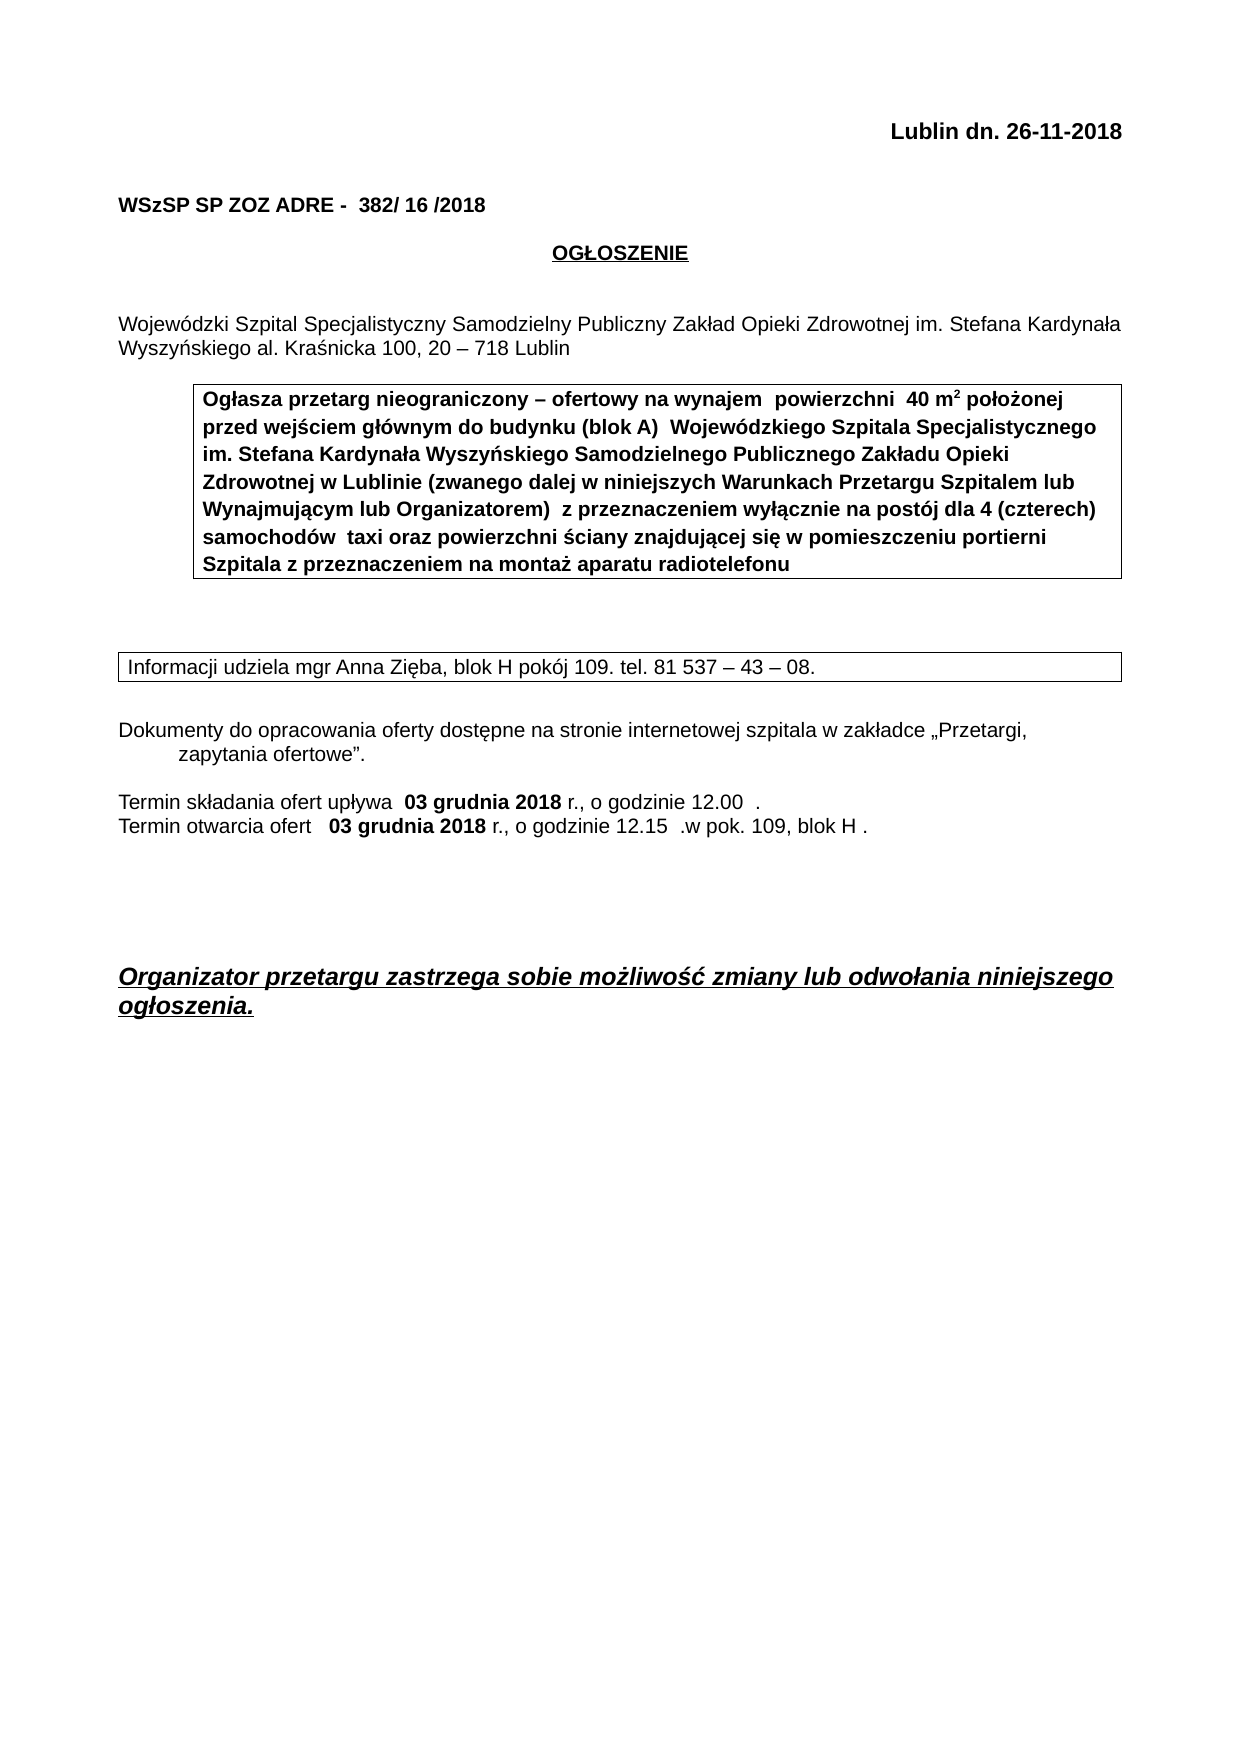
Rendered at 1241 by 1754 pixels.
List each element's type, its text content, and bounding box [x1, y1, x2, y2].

text Organizator przetargu zastrzega sobie możliwość zmiany lub odwołania niniejszego ogłoszenia. [118, 962, 1122, 1019]
text Termin otwarcia ofert 03 grudnia 2018 r., o godzinie 12.15 .w pok. 109, blok H . [118, 813, 1122, 837]
list Ogłasza przetarg nieograniczony – ofertowy na wynajem powierzchni 40 m2 położonej przed wejściem głównym do budynku (blok A) Wojewódzkiego Szpitala Specjalistycznego im. Stefana Kardynała Wyszyńskiego Samodzielnego Publicznego Zakładu Opieki Zdrowotnej w Lublinie (zwanego dalej w niniejszych Warunkach Przetargu Szpitalem lub Wynajmującym lub Organizatorem) z przeznaczeniem wyłącznie na postój dla 4 (czterech) samochodów taxi oraz powierzchni ściany znajdującej się w pomieszczeniu portierni Szpitala z przeznaczeniem na montaż aparatu radiotelefonu [194, 385, 1121, 578]
text Termin składania ofert upływa 03 grudnia 2018 r., o godzinie 12.00 . [118, 789, 1122, 813]
text Wojewódzki Szpital Specjalistyczny Samodzielny Publiczny Zakład Opieki Zdrowotnej im. Stefana Kardynała Wyszyńskiego al. Kraśnicka 100, 20 – 718 Lublin [118, 312, 1122, 360]
text OGŁOSZENIE [118, 240, 1122, 264]
subtitle Dokumenty do opracowania oferty dostępne na stronie internetowej szpitala w zakładce „Przetargi, zapytania ofertowe”. [118, 718, 1122, 766]
text Lublin dn. 26-11-2018 [118, 118, 1122, 144]
text Informacji udziela mgr Anna Zięba, blok H pokój 109. tel. 81 537 – 43 – 08. [119, 653, 1121, 681]
text WSzSP SP ZOZ ADRE - 382/ 16 /2018 [118, 192, 1122, 216]
